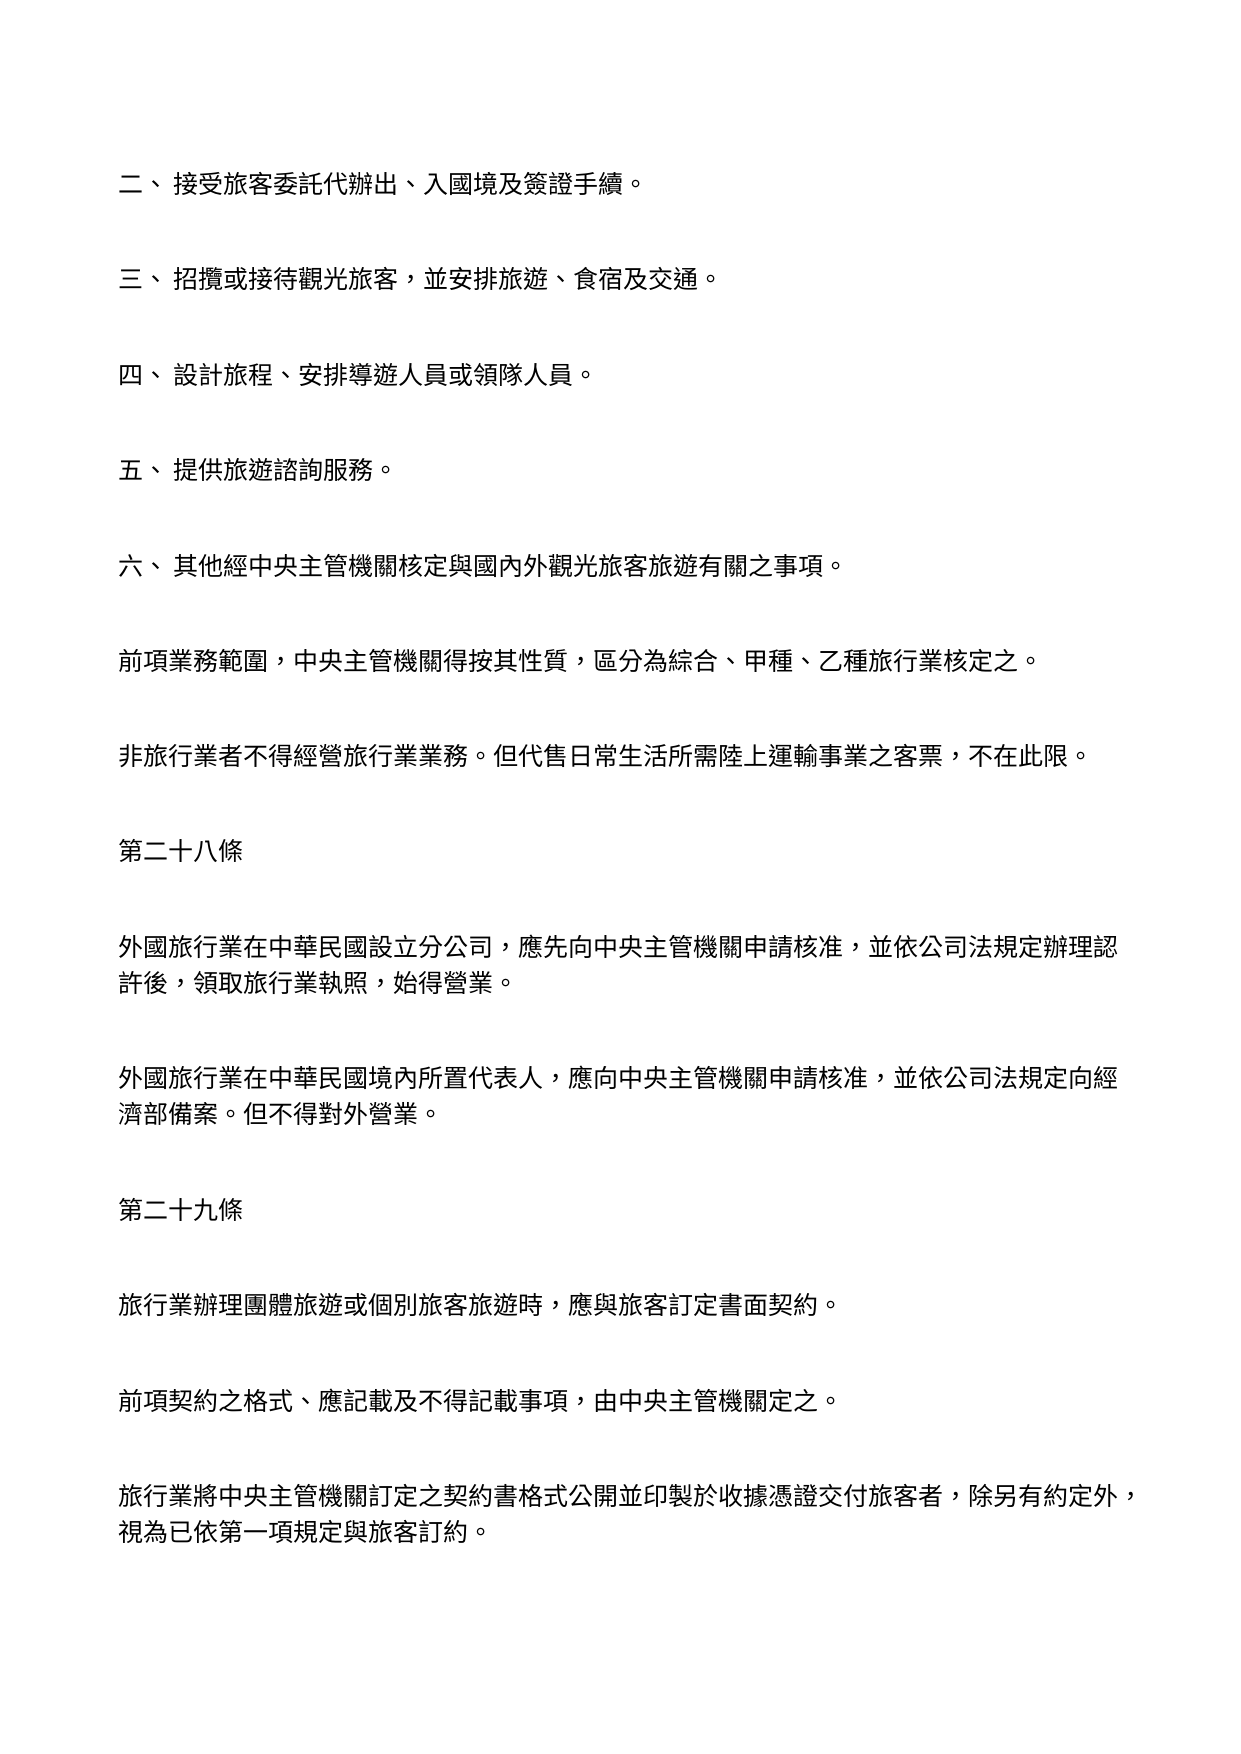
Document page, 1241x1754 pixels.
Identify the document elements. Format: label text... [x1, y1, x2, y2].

text 旅行業辦理團體旅遊或個別旅客旅遊時，應與旅客訂定書面契約。 [118, 1286, 1122, 1322]
text 外國旅行業在中華民國設立分公司，應先向中央主管機關申請核准，並依公司法規定辦理認許後，領取旅行業執照，始得營業。 [118, 927, 1122, 1000]
text 旅行業將中央主管機關訂定之契約書格式公開並印製於收據憑證交付旅客者，除另有約定外，視為已依第一項規定與旅客訂約。 [118, 1476, 1122, 1549]
text 非旅行業者不得經營旅行業業務。但代售日常生活所需陸上運輸事業之客票，不在此限。 [118, 737, 1122, 773]
text 五、 提供旅遊諮詢服務。 [118, 451, 1122, 487]
text 外國旅行業在中華民國境內所置代表人，應向中央主管機關申請核准，並依公司法規定向經濟部備案。但不得對外營業。 [118, 1059, 1122, 1131]
text 四、 設計旅程、安排導遊人員或領隊人員。 [118, 355, 1122, 392]
text 第二十九條 [118, 1190, 1122, 1227]
text 六、 其他經中央主管機關核定與國內外觀光旅客旅遊有關之事項。 [118, 546, 1122, 582]
text 第二十八條 [118, 832, 1122, 868]
text 三、 招攬或接待觀光旅客，並安排旅遊、食宿及交通。 [118, 260, 1122, 296]
text 前項契約之格式、應記載及不得記載事項，由中央主管機關定之。 [118, 1381, 1122, 1417]
text 前項業務範圍，中央主管機關得按其性質，區分為綜合、甲種、乙種旅行業核定之。 [118, 641, 1122, 677]
text 二、 接受旅客委託代辦出、入國境及簽證手續。 [118, 165, 1122, 201]
